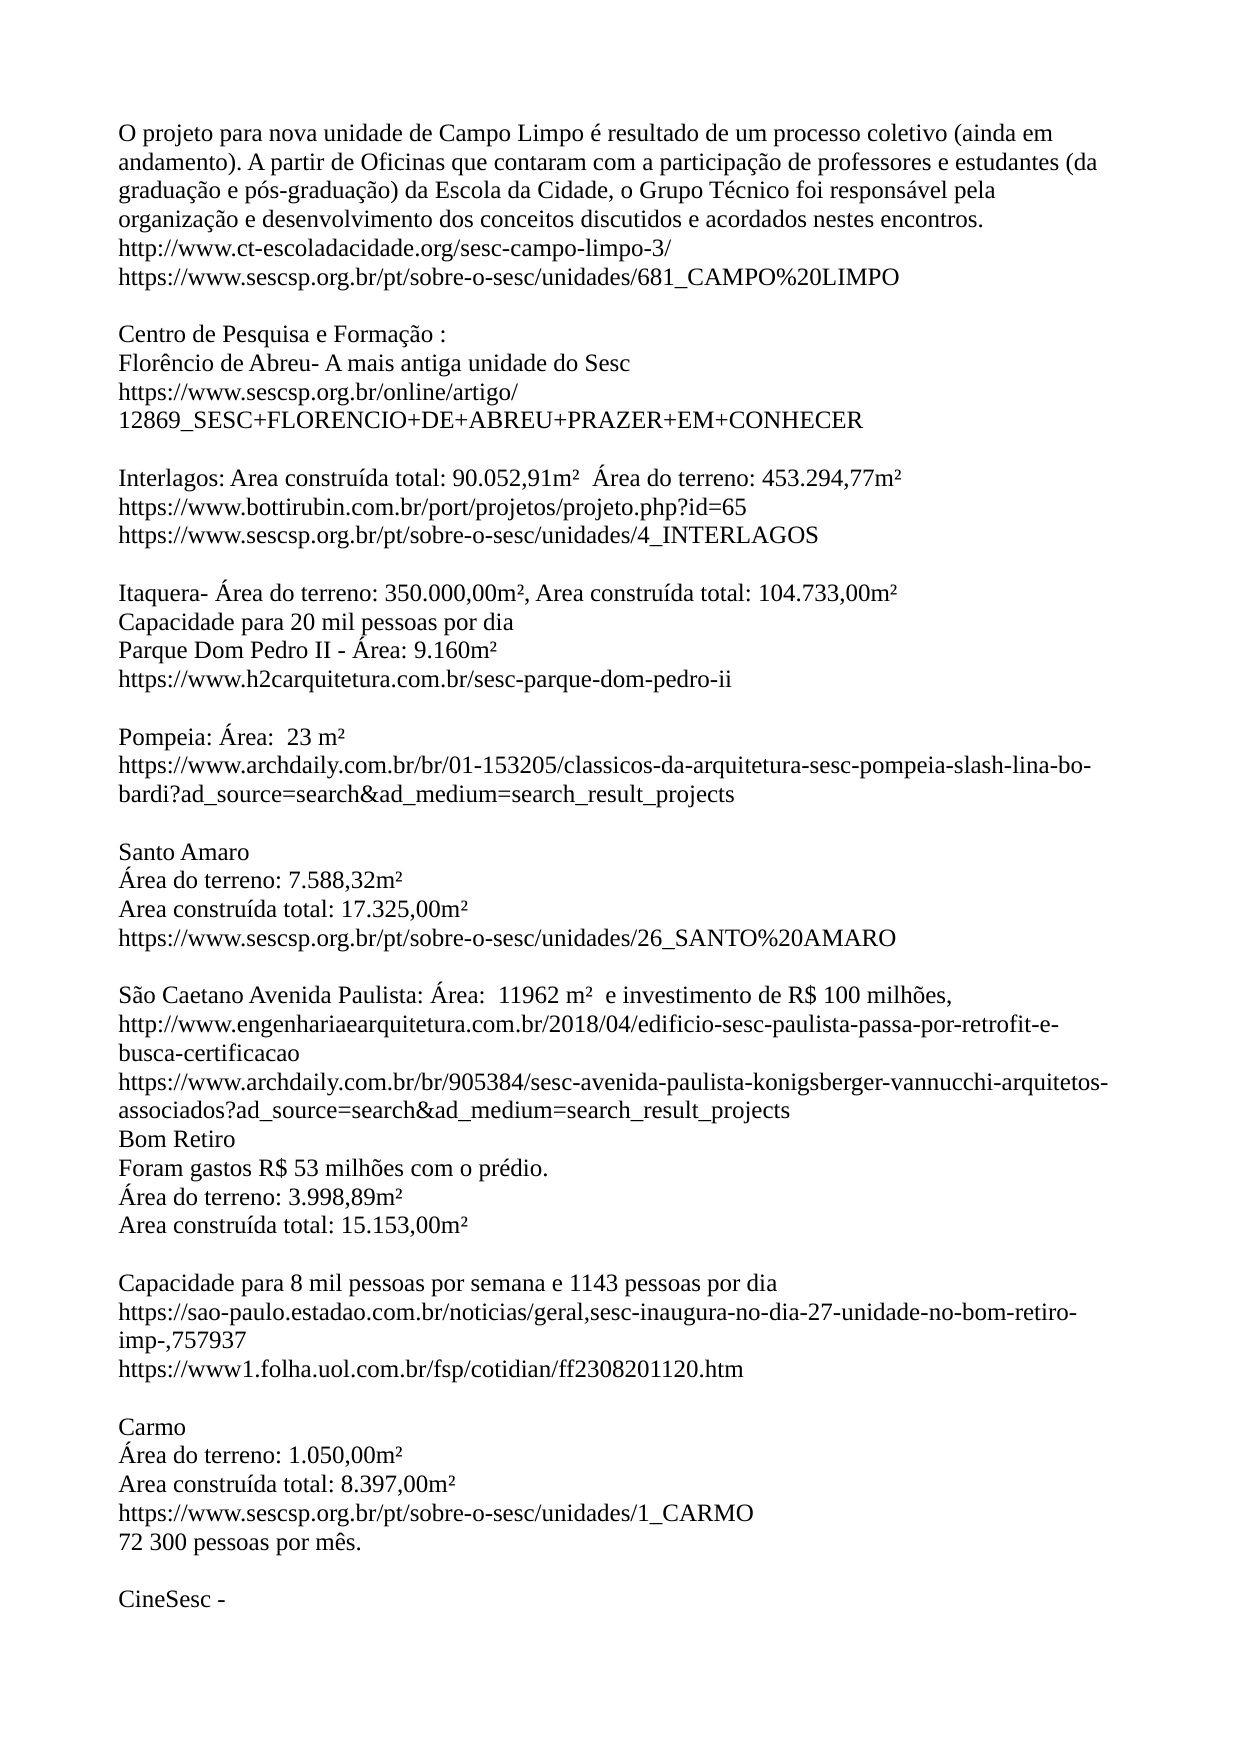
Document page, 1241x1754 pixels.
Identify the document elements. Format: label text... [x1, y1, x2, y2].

text https://www.sescsp.org.br/pt/sobre-o-sesc/unidades/1_CARMO [118, 1498, 1122, 1527]
text https://www.archdaily.com.br/br/01-153205/classicos-da-arquitetura-sesc-pompeia-slash-lina-bo-bardi?ad_source=search&ad_medium=search_result_projects [118, 751, 1122, 808]
text https://www.h2carquitetura.com.br/sesc-parque-dom-pedro-ii [118, 664, 1122, 693]
text Area construída total: 8.397,00m² [118, 1469, 1122, 1498]
text Florêncio de Abreu- A mais antiga unidade do Sesc [118, 348, 1122, 377]
text Parque Dom Pedro II - Área: 9.160m² [118, 636, 1122, 664]
text Área do terreno: 3.998,89m² [118, 1182, 1122, 1211]
text https://www.sescsp.org.br/pt/sobre-o-sesc/unidades/681_CAMPO%20LIMPO [118, 262, 1122, 291]
text https://www.sescsp.org.br/pt/sobre-o-sesc/unidades/4_INTERLAGOS [118, 521, 1122, 549]
text https://sao-paulo.estadao.com.br/noticias/geral,sesc-inaugura-no-dia-27-unidade-no-bom-retiro-imp-,757937 [118, 1297, 1122, 1354]
text Pompeia: Área: 23 m² [118, 722, 1122, 751]
text Carmo [118, 1412, 1122, 1441]
text Itaquera- Área do terreno: 350.000,00m², Area construída total: 104.733,00m² [118, 578, 1122, 607]
text https://www1.folha.uol.com.br/fsp/cotidian/ff2308201120.htm [118, 1354, 1122, 1383]
text Centro de Pesquisa e Formação : [118, 319, 1122, 348]
text Área do terreno: 7.588,32m² [118, 866, 1122, 894]
text Area construída total: 17.325,00m² [118, 894, 1122, 923]
text Interlagos: Area construída total: 90.052,91m² Área do terreno: 453.294,77m² [118, 463, 1122, 492]
text Santo Amaro [118, 837, 1122, 866]
text São Caetano Avenida Paulista: Área: 11962 m² e investimento de R$ 100 milhões, [118, 981, 1122, 1009]
text Área do terreno: 1.050,00m² [118, 1441, 1122, 1469]
text Area construída total: 15.153,00m² [118, 1211, 1122, 1239]
text http://www.ct-escoladacidade.org/sesc-campo-limpo-3/ [118, 233, 1122, 262]
text https://www.sescsp.org.br/online/artigo/12869_SESC+FLORENCIO+DE+ABREU+PRAZER+EM+CONHECER [118, 377, 1122, 434]
text Capacidade para 20 mil pessoas por dia [118, 607, 1122, 636]
text O projeto para nova unidade de Campo Limpo é resultado de um processo coletivo (ainda em andamento). A partir de Oficinas que contaram com a participação de professores e estudantes (da graduação e pós-graduação) da Escola da Cidade, o Grupo Técnico foi responsável pela organização e desenvolvimento dos conceitos discutidos e acordados nestes encontros. [118, 118, 1122, 233]
text Foram gastos R$ 53 milhões com o prédio. [118, 1153, 1122, 1182]
text https://www.bottirubin.com.br/port/projetos/projeto.php?id=65 [118, 492, 1122, 521]
text 72 300 pessoas por mês. [118, 1527, 1122, 1556]
text Bom Retiro [118, 1124, 1122, 1153]
text https://www.sescsp.org.br/pt/sobre-o-sesc/unidades/26_SANTO%20AMARO [118, 923, 1122, 952]
text Capacidade para 8 mil pessoas por semana e 1143 pessoas por dia [118, 1268, 1122, 1297]
text CineSesc - [118, 1584, 1122, 1613]
text http://www.engenhariaearquitetura.com.br/2018/04/edificio-sesc-paulista-passa-por-retrofit-e-busca-certificacao [118, 1009, 1122, 1067]
text https://www.archdaily.com.br/br/905384/sesc-avenida-paulista-konigsberger-vannucchi-arquitetos-associados?ad_source=search&ad_medium=search_result_projects [118, 1067, 1122, 1124]
